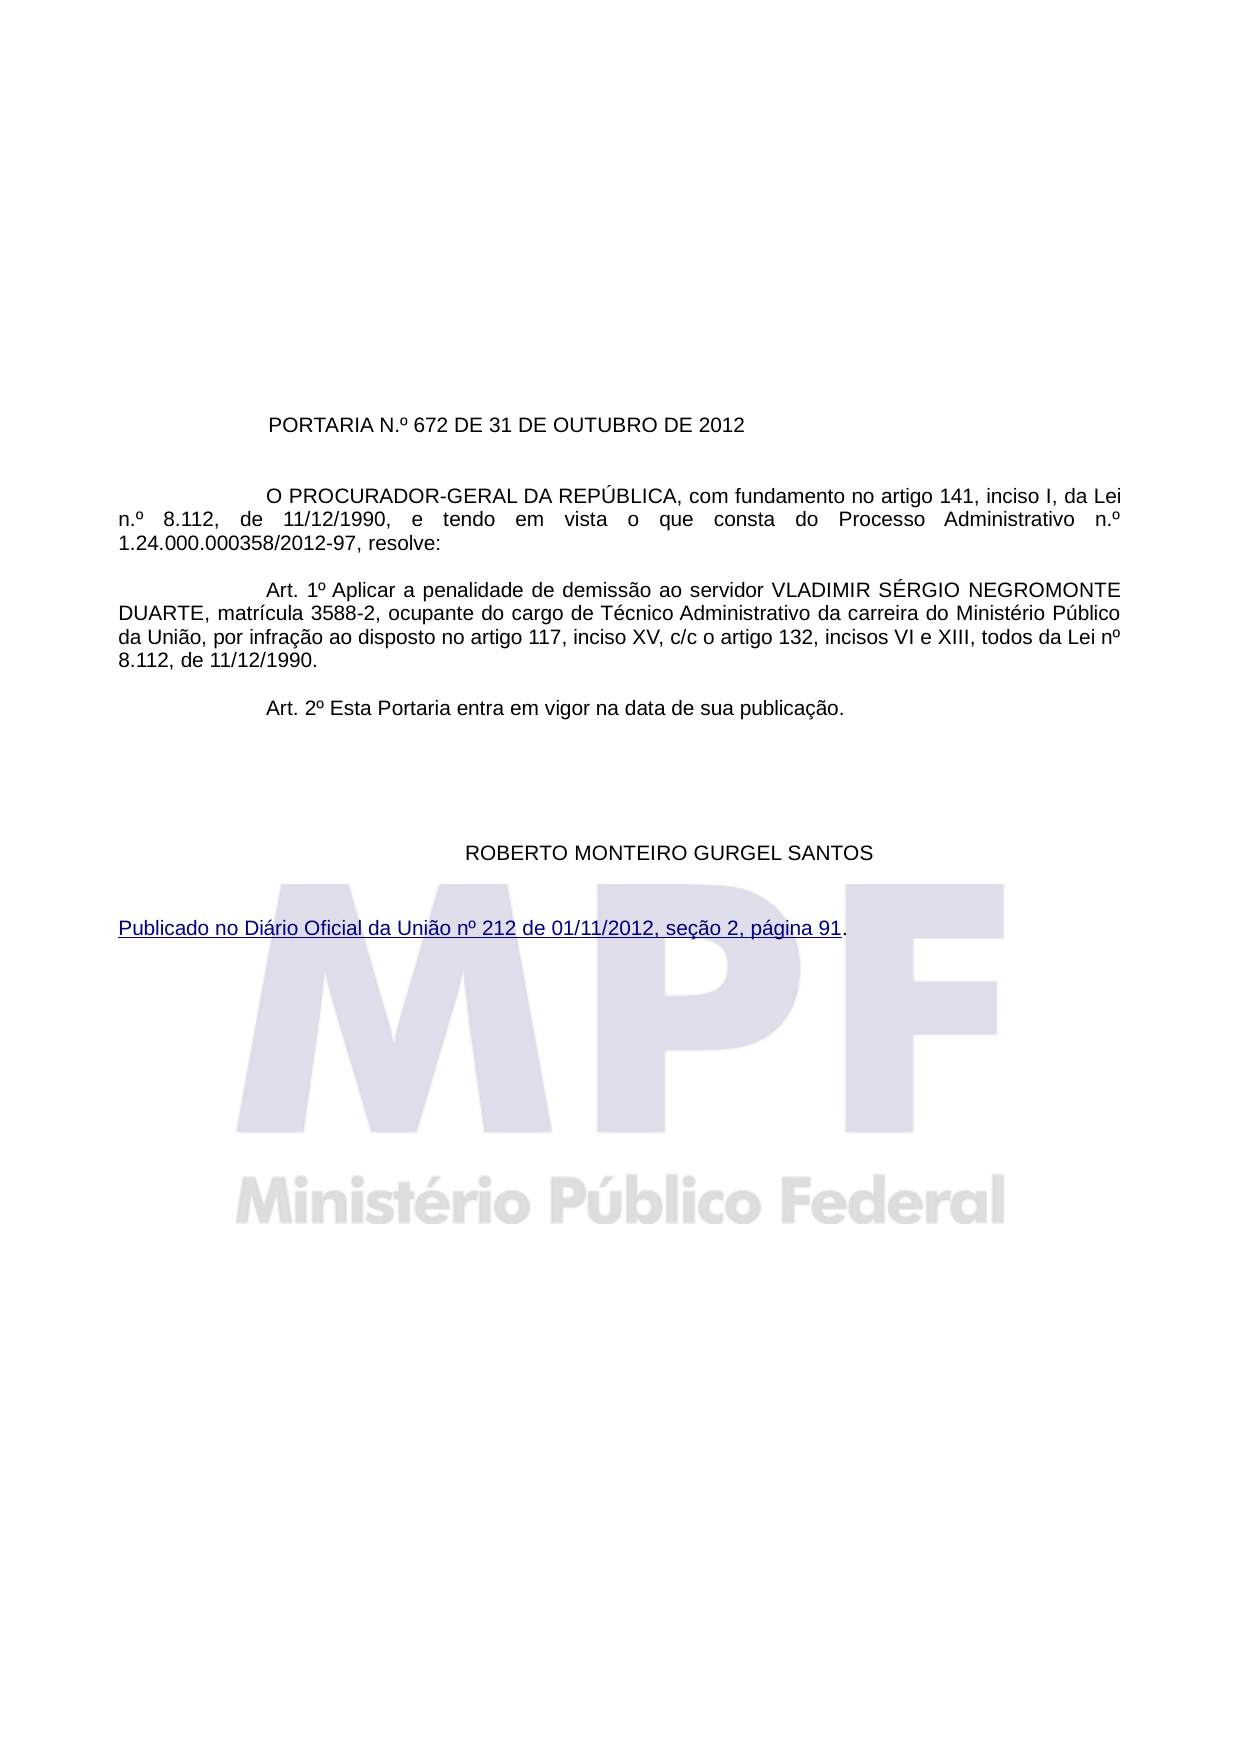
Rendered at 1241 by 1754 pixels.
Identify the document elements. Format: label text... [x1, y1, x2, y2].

text Art. 2º Esta Portaria entra em vigor na data de sua publicação. [118, 696, 1122, 719]
text ROBERTO MONTEIRO GURGEL SANTOS [118, 840, 1220, 865]
picture [236, 884, 1004, 915]
text Publicado no Diário Oficial da União nº 212 de 01/11/2012, seção 2, página 91. [118, 915, 1220, 940]
text O PROCURADOR-GERAL DA REPÚBLICA, com fundamento no artigo 141, inciso I, da Lei n.º 8.112, de 11/12/1990, e tendo em vista o que consta do Processo Administrativo n.º 1.24.000.000358/2012-97, resolve: [118, 484, 1122, 555]
text PORTARIA N.º 672 DE 31 DE OUTUBRO DE 2012 [118, 413, 1122, 437]
picture [236, 940, 1004, 1224]
text Art. 1º Aplicar a penalidade de demissão ao servidor VLADIMIR SÉRGIO NEGROMONTE DUARTE, matrícula 3588-2, ocupante do cargo de Técnico Administrativo da carreira do Ministério Público da União, por infração ao disposto no artigo 117, inciso XV, c/c o artigo 132, incisos VI e XIII, todos da Lei nº 8.112, de 11/12/1990. [118, 578, 1122, 672]
